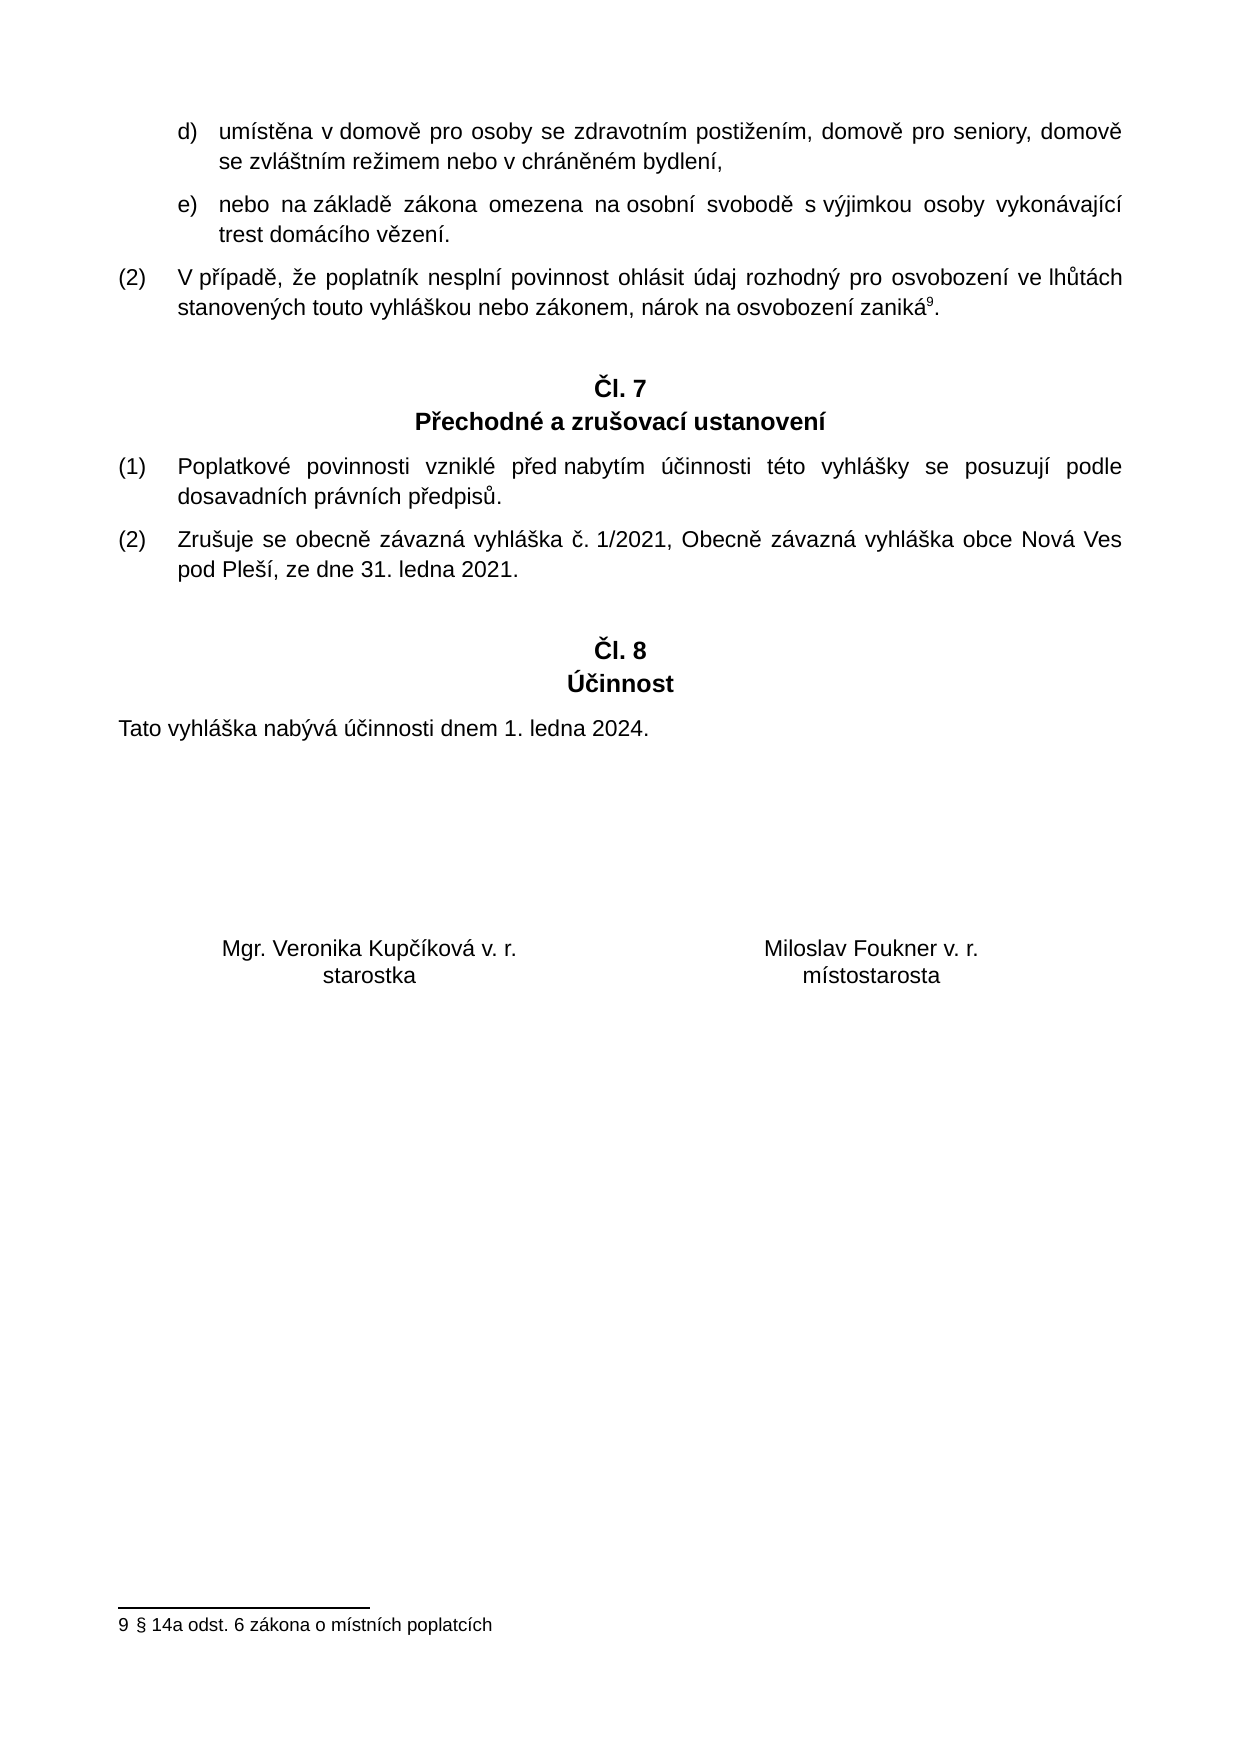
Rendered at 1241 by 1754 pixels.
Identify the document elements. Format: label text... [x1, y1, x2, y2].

table_header Miloslav Foukner v. r. místostarosta [620, 876, 1122, 994]
list Zrušuje se obecně závazná vyhláška č. 1/2021, Obecně závazná vyhláška obce Nová Ves pod Pleší, ze dne 31. ledna 2021. [118, 526, 1122, 582]
list § 14a odst. 6 zákona o místních poplatcích [118, 1614, 1122, 1635]
text Tato vyhláška nabývá účinnosti dnem 1. ledna 2024. [118, 715, 1122, 741]
list umístěna v domově pro osoby se zdravotním postižením, domově pro seniory, domově se zvláštním režimem nebo v chráněném bydlení, [177, 118, 1122, 175]
subtitle Čl. 7 Přechodné a zrušovací ustanovení [118, 374, 1122, 436]
table_header Mgr. Veronika Kupčíková v. r. starostka [118, 876, 620, 994]
table_cell [620, 994, 1122, 1112]
list nebo na základě zákona omezena na osobní svobodě s výjimkou osoby vykonávající trest domácího vězení. [177, 191, 1122, 248]
list Poplatkové povinnosti vzniklé před nabytím účinnosti této vyhlášky se posuzují podle dosavadních právních předpisů. [118, 453, 1122, 509]
subtitle Čl. 8 Účinnost [118, 636, 1122, 698]
list V případě, že poplatník nesplní povinnost ohlásit údaj rozhodný pro osvobození ve lhůtách stanovených touto vyhláškou nebo zákonem, nárok na osvobození zaniká. [118, 264, 1122, 321]
table_cell [118, 994, 620, 1112]
